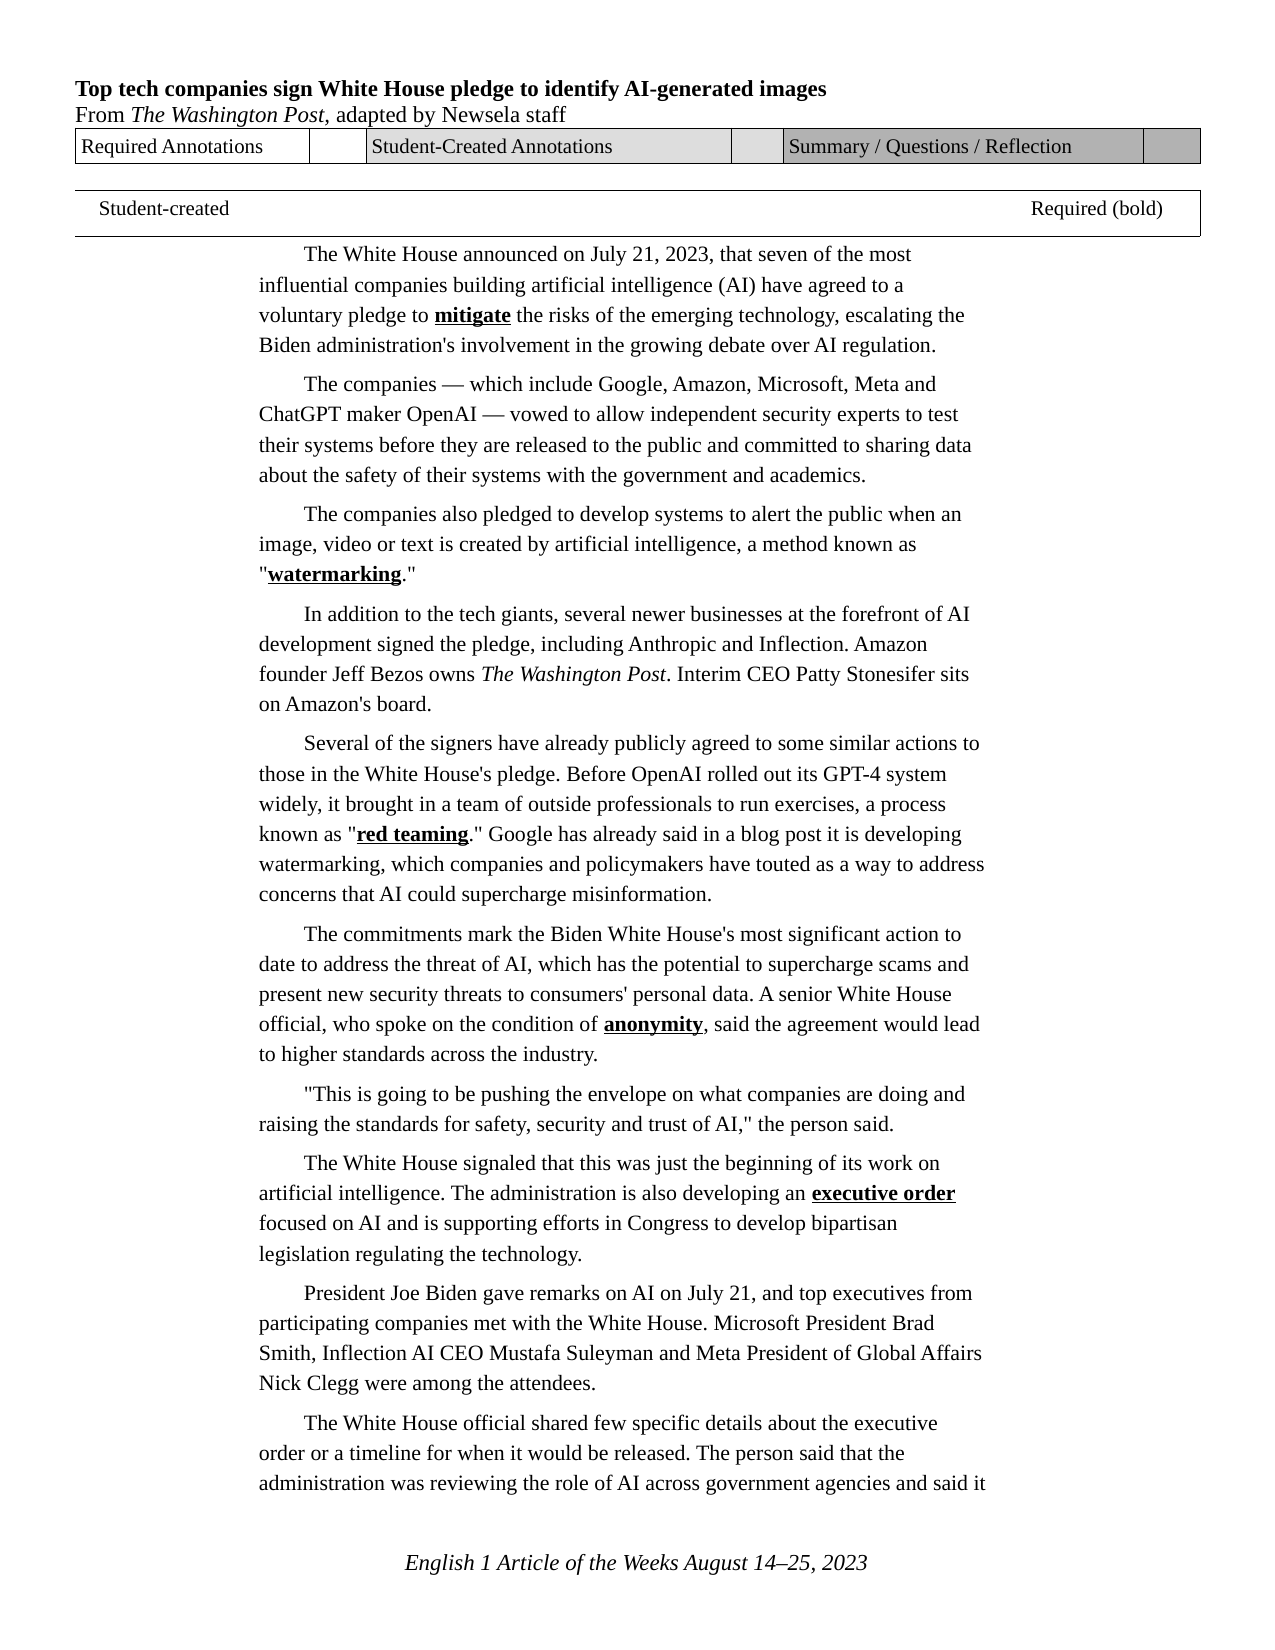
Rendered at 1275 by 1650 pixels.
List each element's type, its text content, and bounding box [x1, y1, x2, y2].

table_cell [994, 237, 1200, 1501]
table_header Student-created [75, 191, 253, 236]
table_header Required Annotations [76, 129, 309, 163]
table_header Summary / Questions / Reflection [784, 129, 1143, 163]
table_header [253, 191, 994, 236]
text From The Washington Post, adapted by Newsela staff [75, 101, 1200, 128]
table_header [732, 129, 783, 163]
table_header Student-Created Annotations [367, 129, 731, 163]
text Top tech companies sign White House pledge to identify AI-generated images [75, 75, 1200, 101]
table_cell The White House announced on July 21, 2023, that seven of the most influential companies building artificial intelligence (AI) have agreed to a voluntary pledge to mitigate the risks of the emerging technology, escalating the Biden administration's involvement in the growing debate over AI regulation. The companies — which include Google, Amazon, Microsoft, Meta and ChatGPT maker OpenAI — vowed to allow independent security experts to test their systems before they are released to the public and committed to sharing data about the safety of their systems with the government and academics. The companies also pledged to develop systems to alert the public when an image, video or text is created by artificial intelligence, a method known as "watermarking." In addition to the tech giants, several newer businesses at the forefront of AI development signed the pledge, including Anthropic and Inflection. Amazon founder Jeff Bezos owns The Washington Post. Interim CEO Patty Stonesifer sits on Amazon's board. Several of the signers have already publicly agreed to some similar actions to those in the White House's pledge. Before OpenAI rolled out its GPT-4 system widely, it brought in a team of outside professionals to run exercises, a process known as "red teaming." Google has already said in a blog post it is developing watermarking, which companies and policymakers have touted as a way to address concerns that AI could supercharge misinformation. The commitments mark the Biden White House's most significant action to date to address the threat of AI, which has the potential to supercharge scams and present new security threats to consumers' personal data. A senior White House official, who spoke on the condition of anonymity, said the agreement would lead to higher standards across the industry. "This is going to be pushing the envelope on what companies are doing and raising the standards for safety, security and trust of AI," the person said. The White House signaled that this was just the beginning of its work on artificial intelligence. The administration is also developing an executive order focused on AI and is supporting efforts in Congress to develop bipartisan legislation regulating the technology. President Joe Biden gave remarks on AI on July 21, and top executives from participating companies met with the White House. Microsoft President Brad Smith, Inflection AI CEO Mustafa Suleyman and Meta President of Global Affairs Nick Clegg were among the attendees. The White House official shared few specific details about the executive order or a timeline for when it would be released. The person said that the administration was reviewing the role of AI across government agencies and said it [253, 237, 994, 1501]
table_header Required (bold) [994, 191, 1200, 236]
table_header [1144, 129, 1200, 163]
table_header [310, 129, 366, 163]
table_cell [75, 237, 253, 1501]
